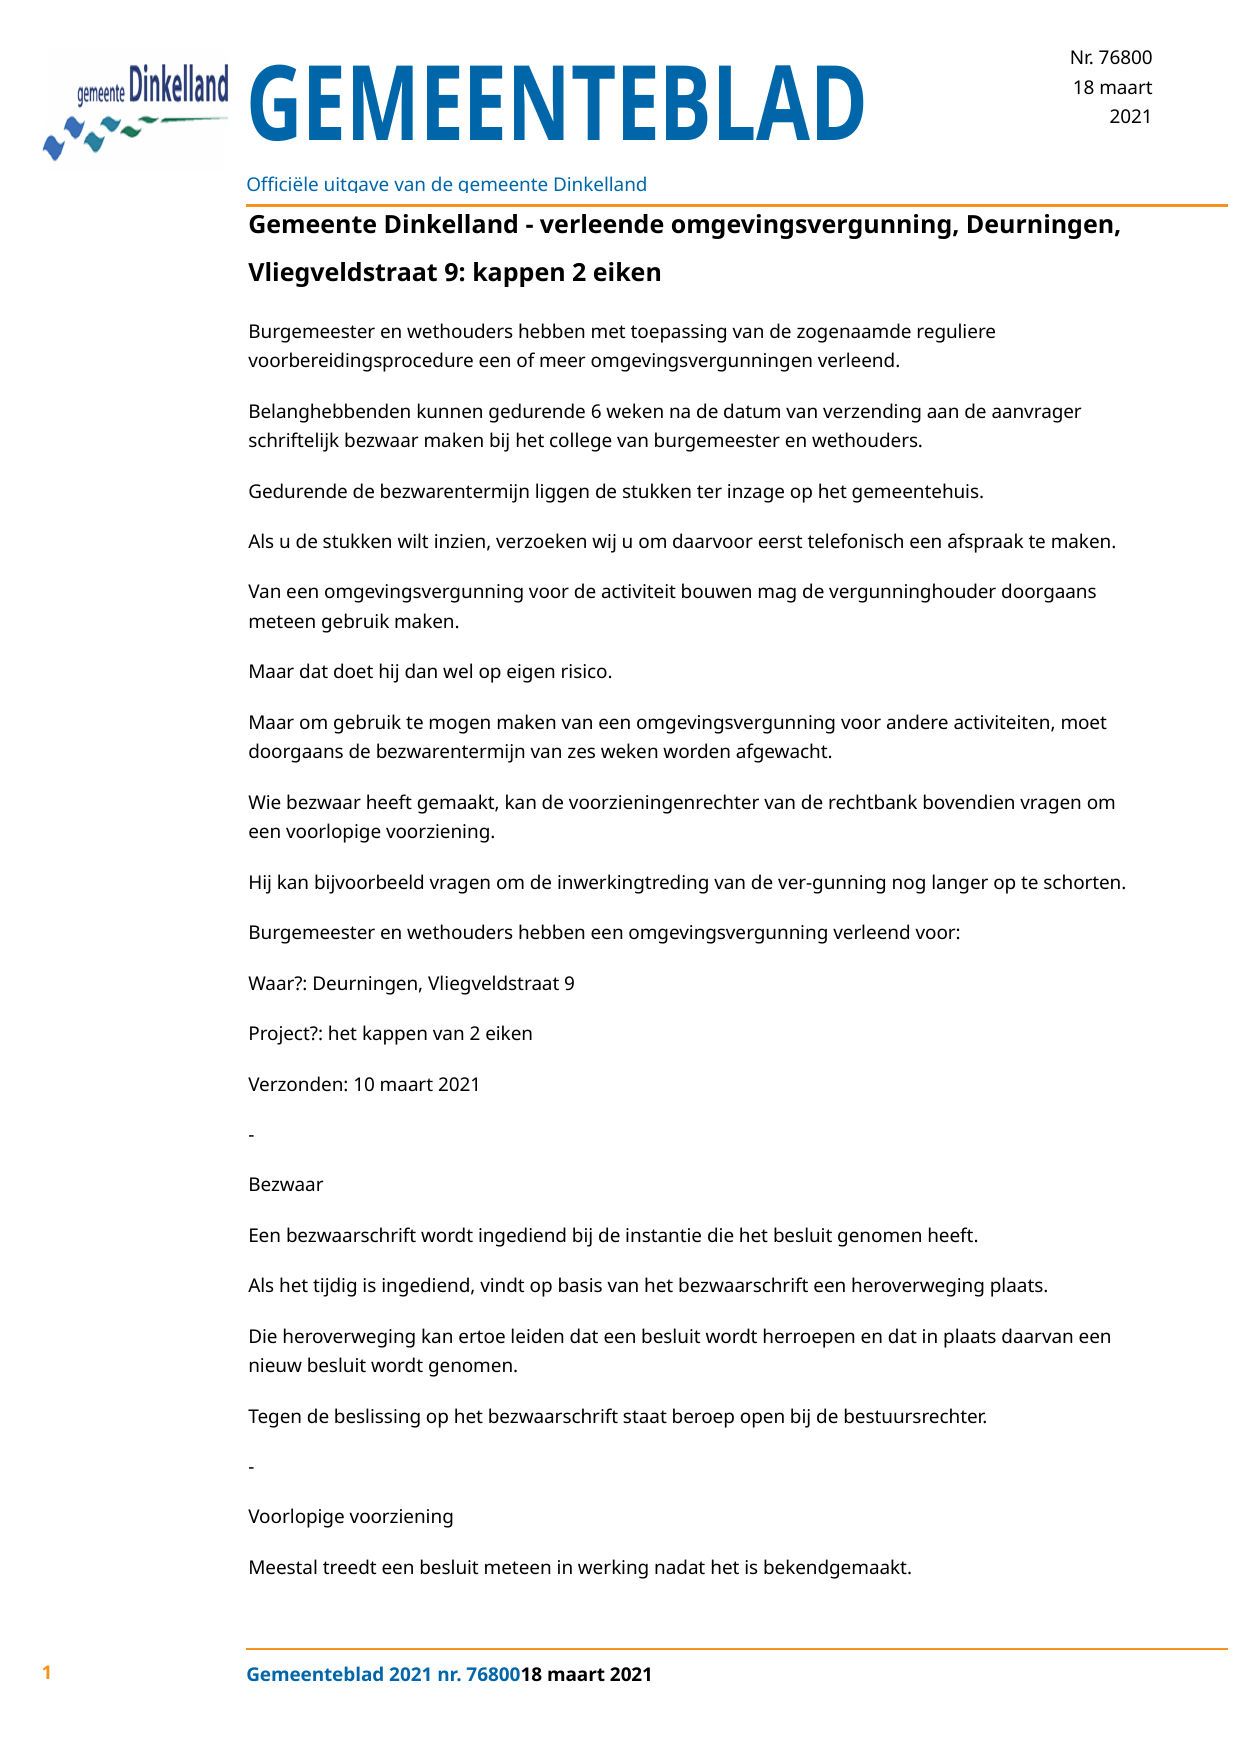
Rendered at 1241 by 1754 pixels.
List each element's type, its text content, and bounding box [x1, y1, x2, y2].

text Bezwaar [248, 1172, 1152, 1197]
text Gedurende de bezwarentermijn liggen de stukken ter inzage op het gemeentehuis. [248, 478, 1152, 504]
text Belanghebbenden kunnen gedurende 6 weken na de datum van verzending aan de aanvrager schriftelijk bezwaar maken bij het college van burgemeester en wethouders. [248, 398, 1152, 453]
text Een bezwaarschrift wordt ingediend bij de instantie die het besluit genomen heeft. [248, 1222, 1152, 1248]
text Verzonden: 10 maart 2021 [248, 1071, 1152, 1097]
text Als het tijdig is ingediend, vindt op basis van het bezwaarschrift een heroverweging plaats. [248, 1272, 1152, 1298]
text Wie bezwaar heeft gemaakt, kan de voorzieningenrechter van de rechtbank bovendien vragen om een voorlopige voorziening. [248, 789, 1152, 844]
text Burgemeester en wethouders hebben met toepassing van de zogenaamde reguliere voorbereidingsprocedure een of meer omgevingsvergunningen verleend. [248, 318, 1152, 373]
text Maar dat doet hij dan wel op eigen risico. [248, 659, 1152, 684]
text Die heroverweging kan ertoe leiden dat een besluit wordt herroepen en dat in plaats daarvan een nieuw besluit wordt genomen. [248, 1323, 1152, 1378]
text Waar?: Deurningen, Vliegveldstraat 9 [248, 970, 1152, 996]
text Voorlopige voorziening [248, 1504, 1152, 1529]
text Gemeente Dinkelland - verleende omgevingsvergunning, Deurningen, Vliegveldstraat 9: kappen 2 eiken [248, 207, 1152, 288]
text - [248, 1453, 1152, 1479]
text Project?: het kappen van 2 eiken [248, 1020, 1152, 1046]
text Van een omgevingsvergunning voor de activiteit bouwen mag de vergunninghouder doorgaans meteen gebruik maken. [248, 579, 1152, 634]
text Maar om gebruik te mogen maken van een omgevingsvergunning voor andere activiteiten, moet doorgaans de bezwarentermijn van zes weken worden afgewacht. [248, 709, 1152, 764]
text Meestal treedt een besluit meteen in werking nadat het is bekendgemaakt. [248, 1554, 1152, 1580]
text Hij kan bijvoorbeeld vragen om de inwerkingtreding van de ver-gunning nog langer op te schorten. [248, 869, 1152, 895]
text Tegen de beslissing op het bezwaarschrift staat beroep open bij de bestuursrechter. [248, 1403, 1152, 1429]
picture [41, 47, 231, 172]
text Burgemeester en wethouders hebben een omgevingsvergunning verleend voor: [248, 919, 1152, 945]
text Als u de stukken wilt inzien, verzoeken wij u om daarvoor eerst telefonisch een afspraak te maken. [248, 528, 1152, 554]
text - [248, 1121, 1152, 1147]
